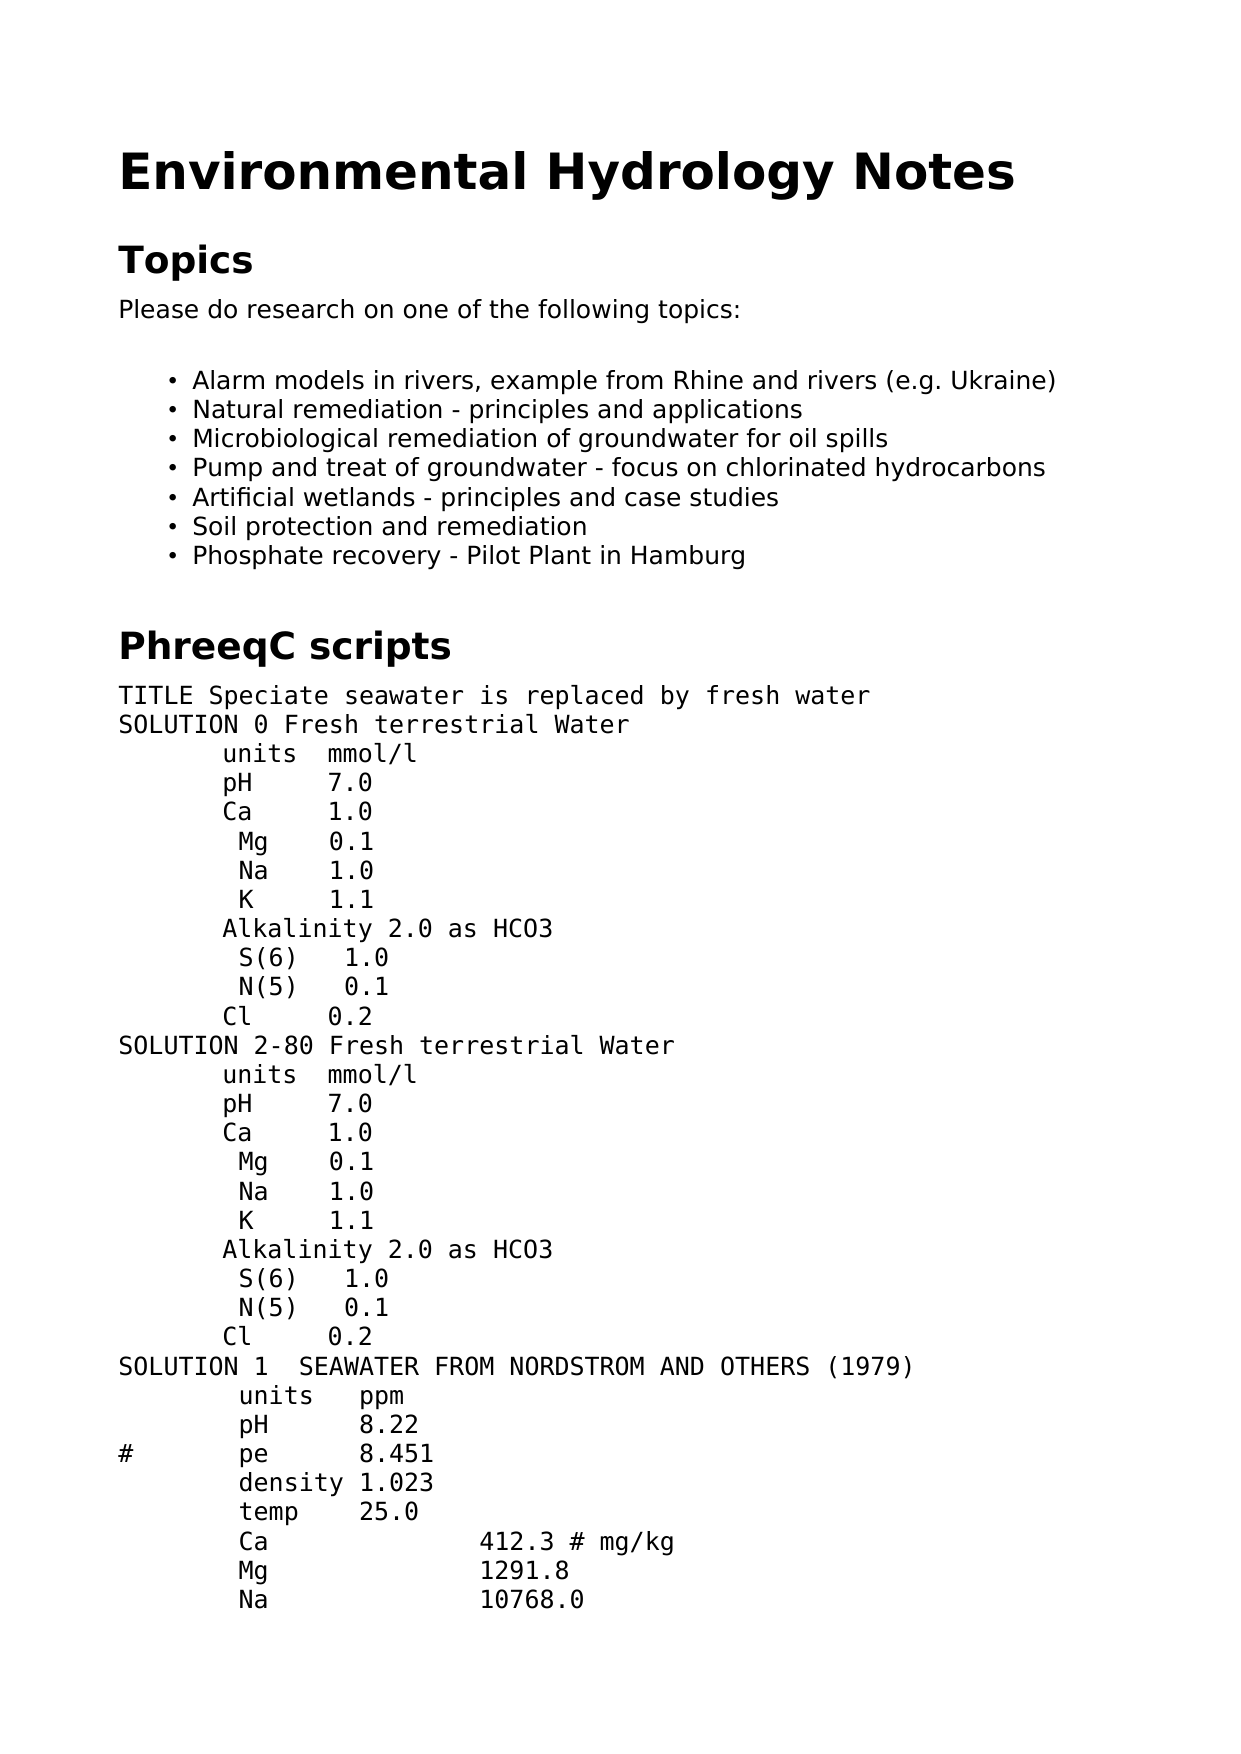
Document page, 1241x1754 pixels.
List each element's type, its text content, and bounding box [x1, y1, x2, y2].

list Pump and treat of groundwater - focus on chlorinated hydrocarbons [177, 454, 1122, 483]
subtitle PhreeqC scripts [118, 625, 1122, 668]
text Please do research on one of the following topics: [118, 295, 1122, 324]
list Natural remediation - principles and applications [177, 395, 1122, 424]
text TITLE Speciate seawater is replaced by fresh water SOLUTION 0 Fresh terrestrial Water units mmol/l pH 7.0 Ca 1.0 Mg 0.1 Na 1.0 K 1.1 Alkalinity 2.0 as HCO3 S(6) 1.0 N(5) 0.1 Cl 0.2 SOLUTION 2-80 Fresh terrestrial Water units mmol/l pH 7.0 Ca 1.0 Mg 0.1 Na 1.0 K 1.1 Alkalinity 2.0 as HCO3 S(6) 1.0 N(5) 0.1 Cl 0.2 SOLUTION 1 SEAWATER FROM NORDSTROM AND OTHERS (1979) units ppm pH 8.22 # pe 8.451 density 1.023 temp 25.0 Ca 412.3 # mg/kg Mg 1291.8 Na 10768.0 [118, 681, 1122, 1614]
list Phosphate recovery - Pilot Plant in Hamburg [177, 541, 1122, 570]
list Microbiological remediation of groundwater for oil spills [177, 424, 1122, 454]
list Alarm models in rivers, example from Rhine and rivers (e.g. Ukraine) [177, 366, 1122, 395]
list Soil protection and remediation [177, 512, 1122, 541]
subtitle Environmental Hydrology Notes [118, 143, 1122, 201]
subtitle Topics [118, 239, 1122, 282]
list Artificial wetlands - principles and case studies [177, 483, 1122, 512]
